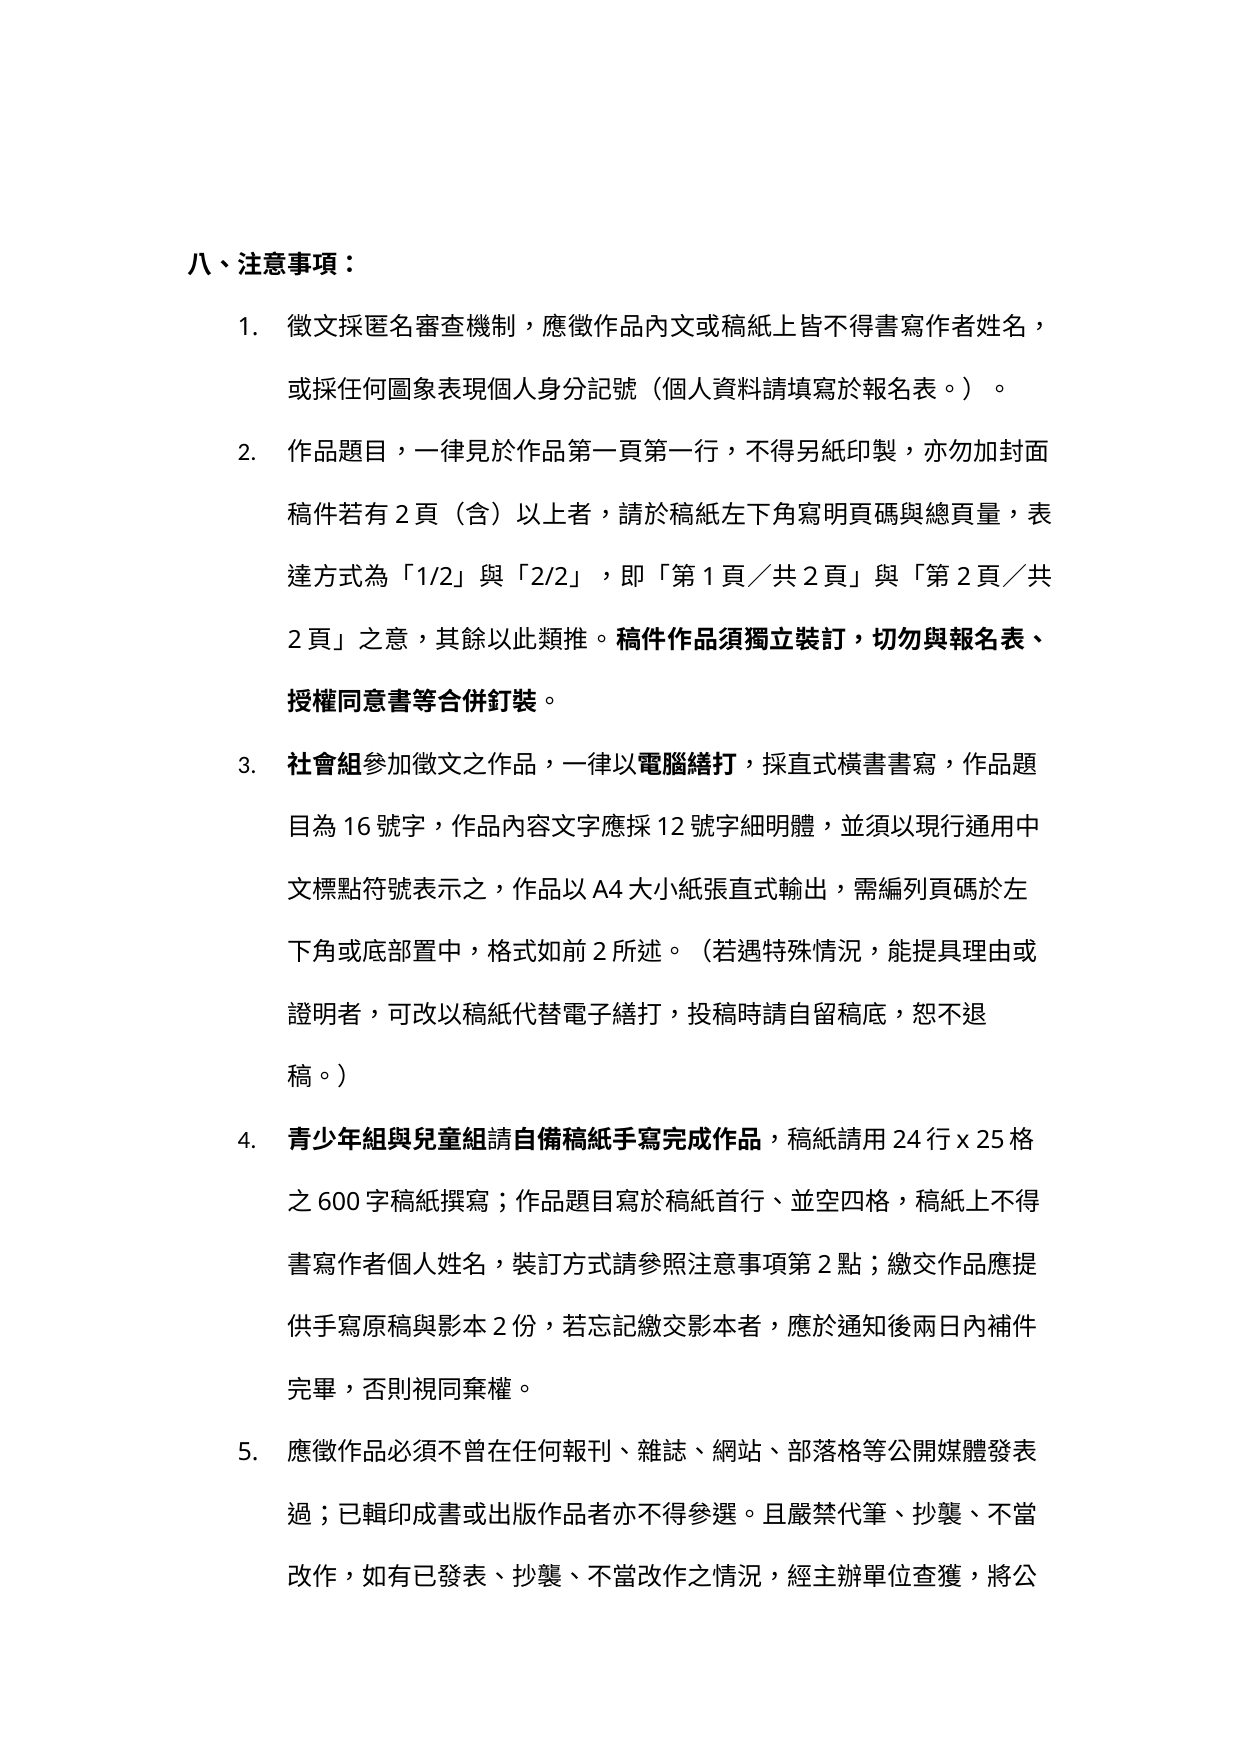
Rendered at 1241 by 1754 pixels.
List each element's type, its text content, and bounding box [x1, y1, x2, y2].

list 社會組參加徵文之作品，一律以電腦繕打，採直式橫書書寫，作品題目為16號字，作品內容文字應採12號字細明體，並須以現行通用中文標點符號表示之，作品以A4大小紙張直式輸出，需編列頁碼於左下角或底部置中，格式如前2所述。（若遇特殊情況，能提具理由或證明者，可改以稿紙代替電子繕打，投稿時請自留稿底，恕不退稿。） [237, 721, 1053, 1096]
list 徵文採匿名審查機制，應徵作品內文或稿紙上皆不得書寫作者姓名，或採任何圖象表現個人身分記號（個人資料請填寫於報名表。）。 [237, 283, 1053, 408]
text 八、注意事項： [187, 221, 1053, 283]
list 作品題目，一律見於作品第一頁第一行，不得另紙印製，亦勿加封面；稿件若有2頁（含）以上者，請於稿紙左下角寫明頁碼與總頁量，表達方式為「1/2」與「2/2」，即「第1頁／共２頁」與「第2頁／共2頁」之意，其餘以此類推。稿件作品須獨立裝訂，切勿與報名表、授權同意書等合併釘裝。 [237, 408, 1053, 721]
list 青少年組與兒童組請自備稿紙手寫完成作品，稿紙請用24行x 25格之600字稿紙撰寫；作品題目寫於稿紙首行、並空四格，稿紙上不得書寫作者個人姓名，裝訂方式請參照注意事項第2點；繳交作品應提供手寫原稿與影本2份，若忘記繳交影本者，應於通知後兩日內補件完畢，否則視同棄權。 [237, 1096, 1053, 1408]
list 應徵作品必須不曾在任何報刊、雜誌、網站、部落格等公開媒體發表過；已輯印成書或出版作品者亦不得參選。且嚴禁代筆、抄襲、不當改作，如有已發表、抄襲、不當改作之情況，經主辦單位查獲，將公 [237, 1408, 1053, 1596]
